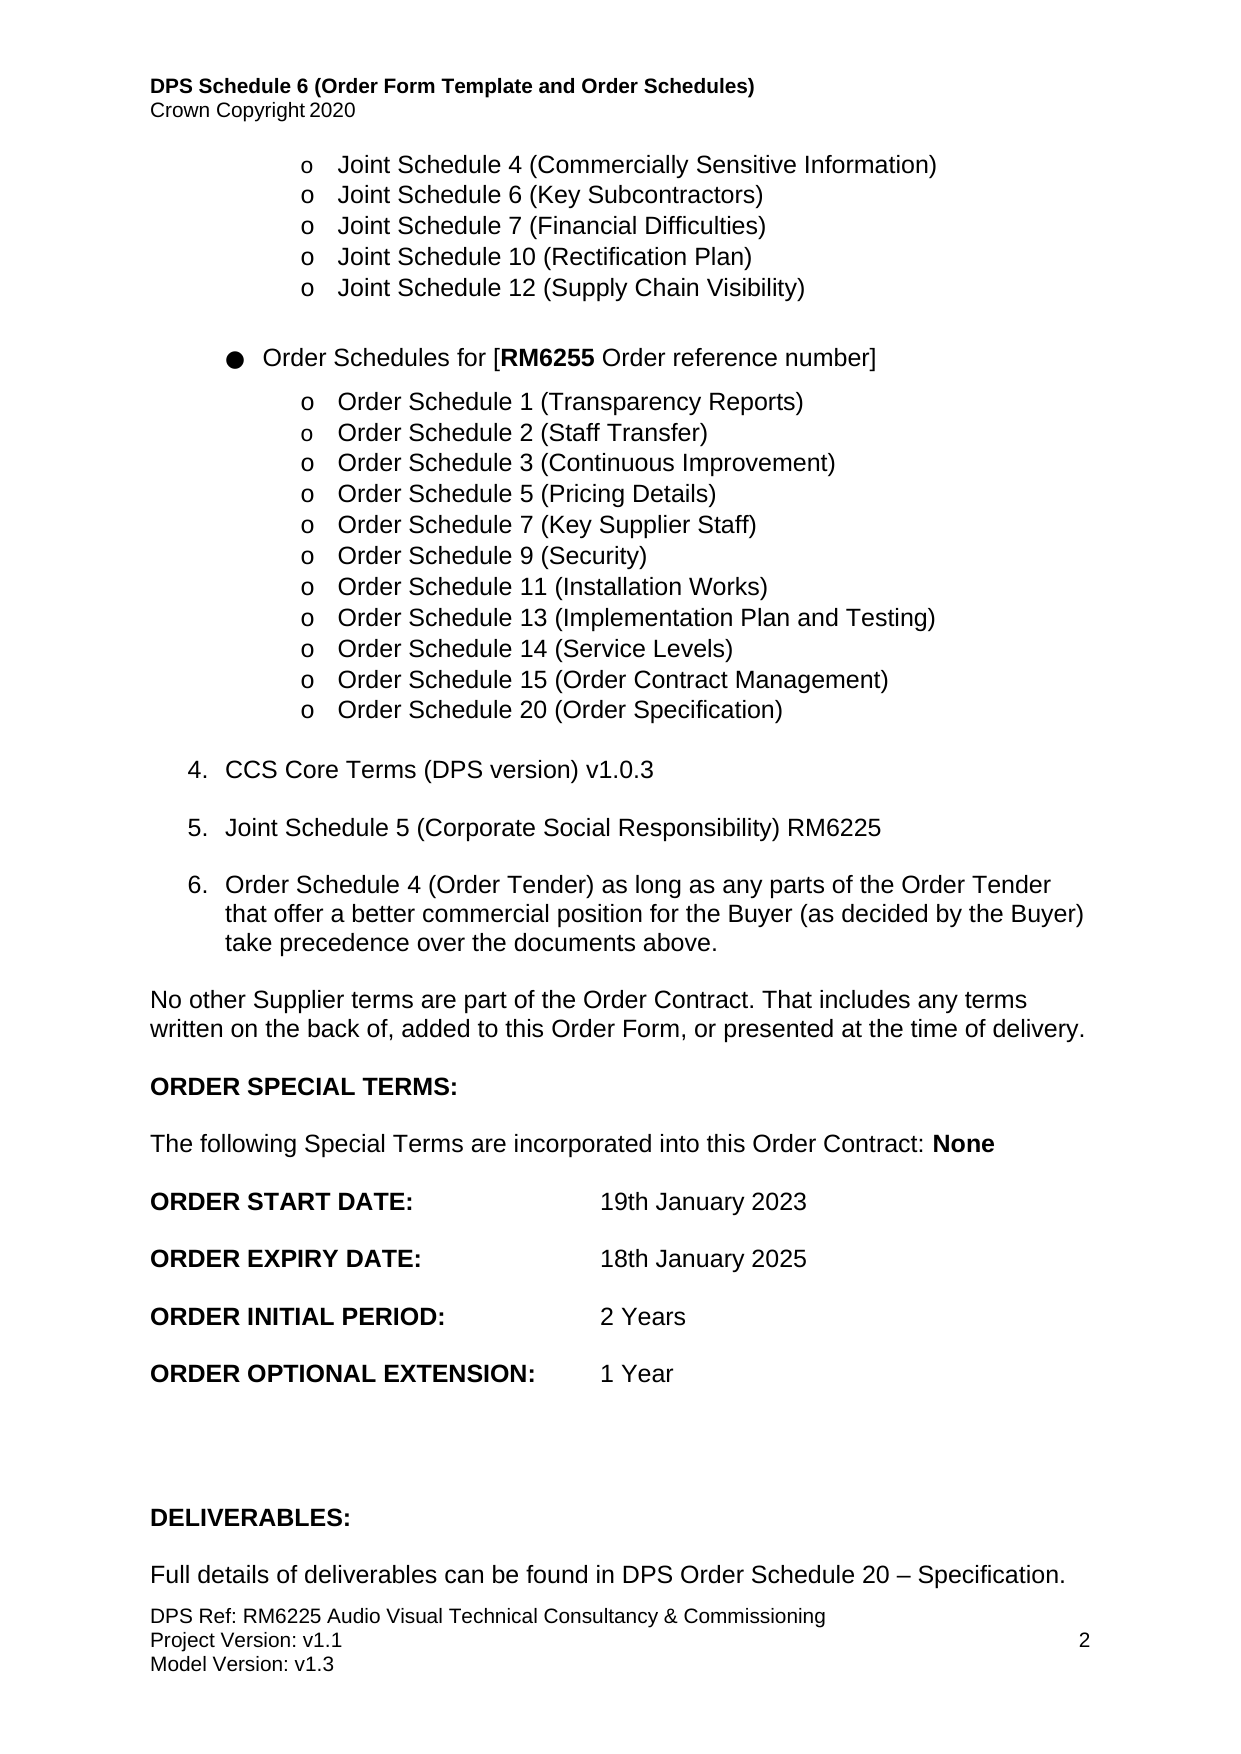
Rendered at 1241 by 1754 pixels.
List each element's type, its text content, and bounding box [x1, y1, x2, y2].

list Order Schedule 15 (Order Contract Management) [300, 664, 1090, 696]
list Order Schedule 20 (Order Specification) [300, 696, 1090, 726]
list Order Schedule 4 (Order Tender) as long as any parts of the Order Tender that offer a better commercial position for the Buyer (as decided by the Buyer) take precedence over the documents above. [187, 870, 1090, 956]
text ORDER INITIAL PERIOD: 2 Years [150, 1301, 1090, 1330]
list Order Schedule 2 (Staff Transfer) [300, 418, 1090, 448]
list Order Schedules for [RM6255 Order reference number] [225, 333, 1090, 380]
text ORDER OPTIONAL EXTENSION: 1 Year [150, 1359, 1090, 1388]
list Joint Schedule 12 (Supply Chain Visibility) [300, 273, 1090, 304]
list Order Schedule 3 (Continuous Improvement) [300, 448, 1090, 479]
list Order Schedule 14 (Service Levels) [300, 634, 1090, 664]
text ORDER SPECIAL TERMS: [150, 1071, 1090, 1100]
list Order Schedule 7 (Key Supplier Staff) [300, 510, 1090, 541]
list Joint Schedule 5 (Corporate Social Responsibility) RM6225 [187, 813, 1090, 841]
text DELIVERABLES: [150, 1503, 1090, 1531]
list Joint Schedule 7 (Financial Difficulties) [300, 211, 1090, 242]
list Joint Schedule 10 (Rectification Plan) [300, 242, 1090, 273]
text ORDER START DATE: 19th January 2023 [150, 1186, 1090, 1215]
text The following Special Terms are incorporated into this Order Contract: None [150, 1129, 1090, 1158]
list Order Schedule 13 (Implementation Plan and Testing) [300, 603, 1090, 634]
list Order Schedule 9 (Security) [300, 541, 1090, 572]
list Joint Schedule 4 (Commercially Sensitive Information) [300, 150, 1090, 180]
text Full details of deliverables can be found in DPS Order Schedule 20 – Specification. [150, 1560, 1090, 1589]
list Joint Schedule 6 (Key Subcontractors) [300, 180, 1090, 211]
list Order Schedule 1 (Transparency Reports) [300, 387, 1090, 418]
list Order Schedule 5 (Pricing Details) [300, 479, 1090, 510]
text No other Supplier terms are part of the Order Contract. That includes any terms written on the back of, added to this Order Form, or presented at the time of delivery. [150, 985, 1090, 1043]
list CCS Core Terms (DPS version) v1.0.3 [187, 755, 1090, 784]
list Order Schedule 11 (Installation Works) [300, 572, 1090, 603]
text ORDER EXPIRY DATE: 18th January 2025 [150, 1244, 1090, 1273]
